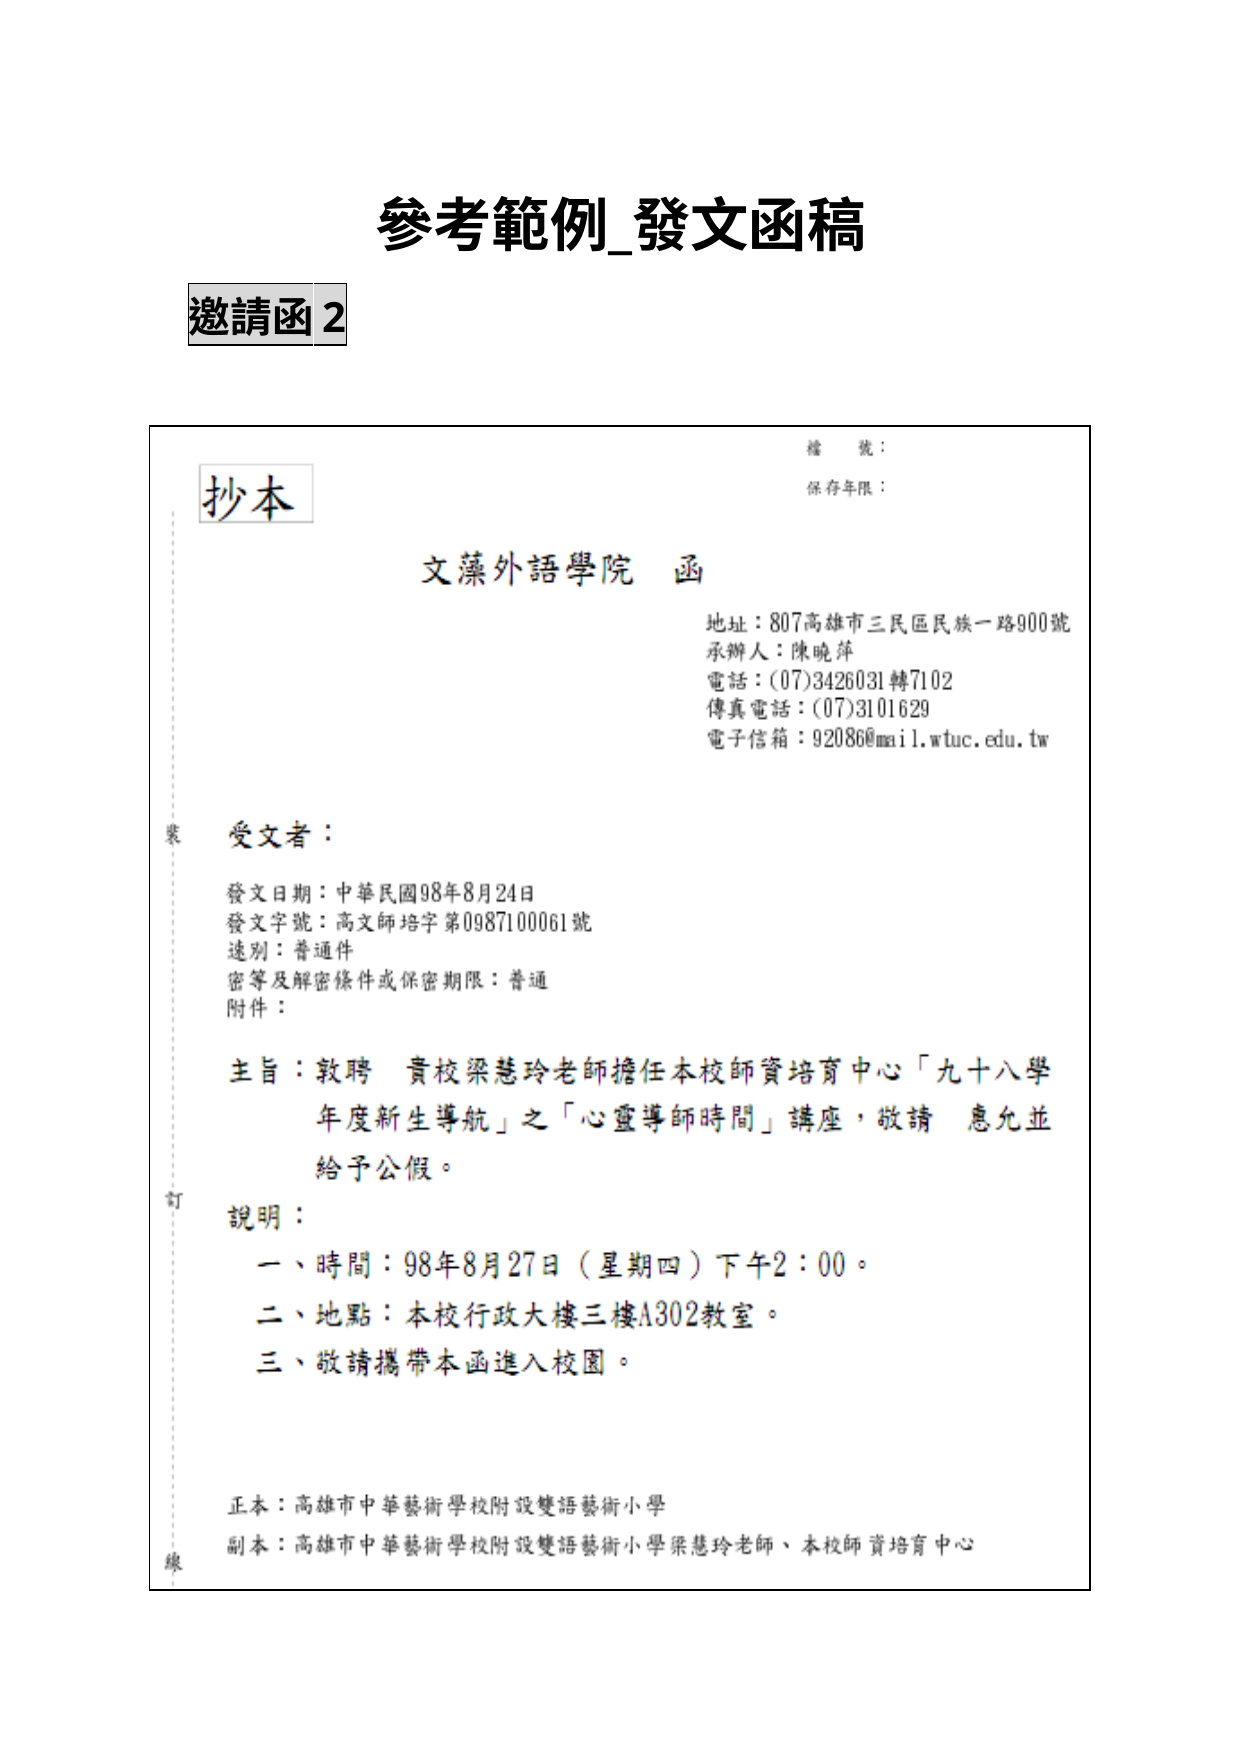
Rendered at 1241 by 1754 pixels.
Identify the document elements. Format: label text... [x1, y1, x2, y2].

text 參考範例_發文函稿 [187, 164, 1053, 277]
text 邀請函2 [187, 277, 1053, 352]
picture [150, 427, 1089, 1589]
